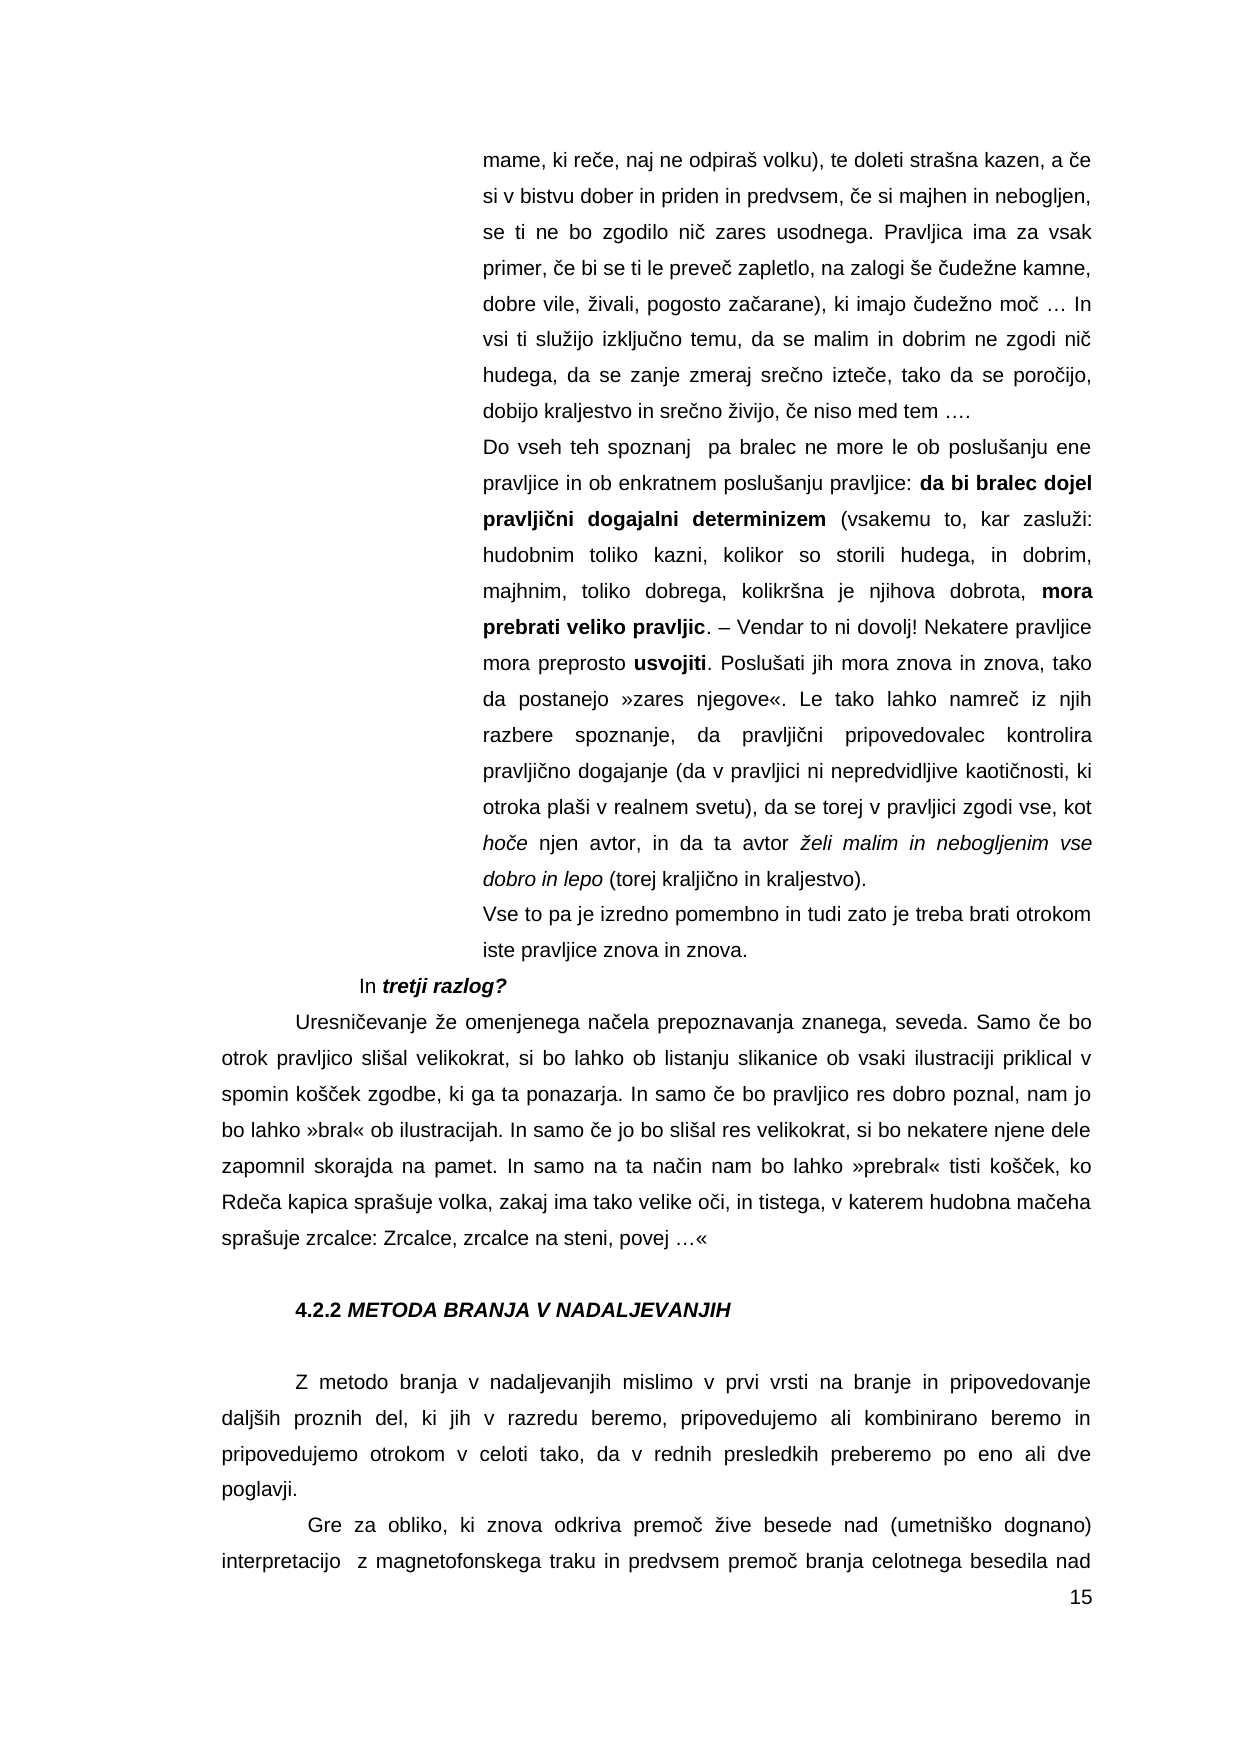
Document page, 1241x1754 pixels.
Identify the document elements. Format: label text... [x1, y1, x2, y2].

text In tretji razlog? [221, 974, 1093, 998]
text Z metodo branja v nadaljevanjih mislimo v prvi vrsti na branje in pripovedovanje daljših proznih del, ki jih v razredu beremo, pripovedujemo ali kombinirano beremo in pripovedujemo otrokom v celoti tako, da v rednih presledkih preberemo po eno ali dve poglavji. [221, 1369, 1093, 1501]
text Gre za obliko, ki znova odkriva premoč žive besede nad (umetniško dognano) interpretacijo z magnetofonskega traku in predvsem premoč branja celotnega besedila nad [221, 1513, 1093, 1573]
text mame, ki reče, naj ne odpiraš volku), te doleti strašna kazen, a če si v bistvu dober in priden in predvsem, če si majhen in nebogljen, se ti ne bo zgodilo nič zares usodnega. Pravljica ima za vsak primer, če bi se ti le preveč zapletlo, na zalogi še čudežne kamne, dobre vile, živali, pogosto začarane), ki imajo čudežno moč … In vsi ti služijo izključno temu, da se malim in dobrim ne zgodi nič hudega, da se zanje zmeraj srečno izteče, tako da se poročijo, dobijo kraljestvo in srečno živijo, če niso med tem …. [483, 148, 1093, 423]
text Vse to pa je izredno pomembno in tudi zato je treba brati otrokom iste pravljice znova in znova. [483, 902, 1093, 962]
text 4.2.2 METODA BRANJA V NADALJEVANJIH [221, 1298, 1093, 1322]
text Do vseh teh spoznanj pa bralec ne more le ob poslušanju ene pravljice in ob enkratnem poslušanju pravljice: da bi bralec dojel pravljični dogajalni determinizem (vsakemu to, kar zasluži: hudobnim toliko kazni, kolikor so storili hudega, in dobrim, majhnim, toliko dobrega, kolikršna je njihova dobrota, mora prebrati veliko pravljic. – Vendar to ni dovolj! Nekatere pravljice mora preprosto usvojiti. Poslušati jih mora znova in znova, tako da postanejo »zares njegove«. Le tako lahko namreč iz njih razbere spoznanje, da pravljični pripovedovalec kontrolira pravljično dogajanje (da v pravljici ni nepredvidljive kaotičnosti, ki otroka plaši v realnem svetu), da se torej v pravljici zgodi vse, kot hoče njen avtor, in da ta avtor želi malim in nebogljenim vse dobro in lepo (torej kraljično in kraljestvo). [483, 435, 1093, 890]
text Uresničevanje že omenjenega načela prepoznavanja znanega, seveda. Samo če bo otrok pravljico slišal velikokrat, si bo lahko ob listanju slikanice ob vsaki ilustraciji priklical v spomin košček zgodbe, ki ga ta ponazarja. In samo če bo pravljico res dobro poznal, nam jo bo lahko »bral« ob ilustracijah. In samo če jo bo slišal res velikokrat, si bo nekatere njene dele zapomnil skorajda na pamet. In samo na ta način nam bo lahko »prebral« tisti košček, ko Rdeča kapica sprašuje volka, zakaj ima tako velike oči, in tistega, v katerem hudobna mačeha sprašuje zrcalce: Zrcalce, zrcalce na steni, povej …« [221, 1010, 1093, 1250]
